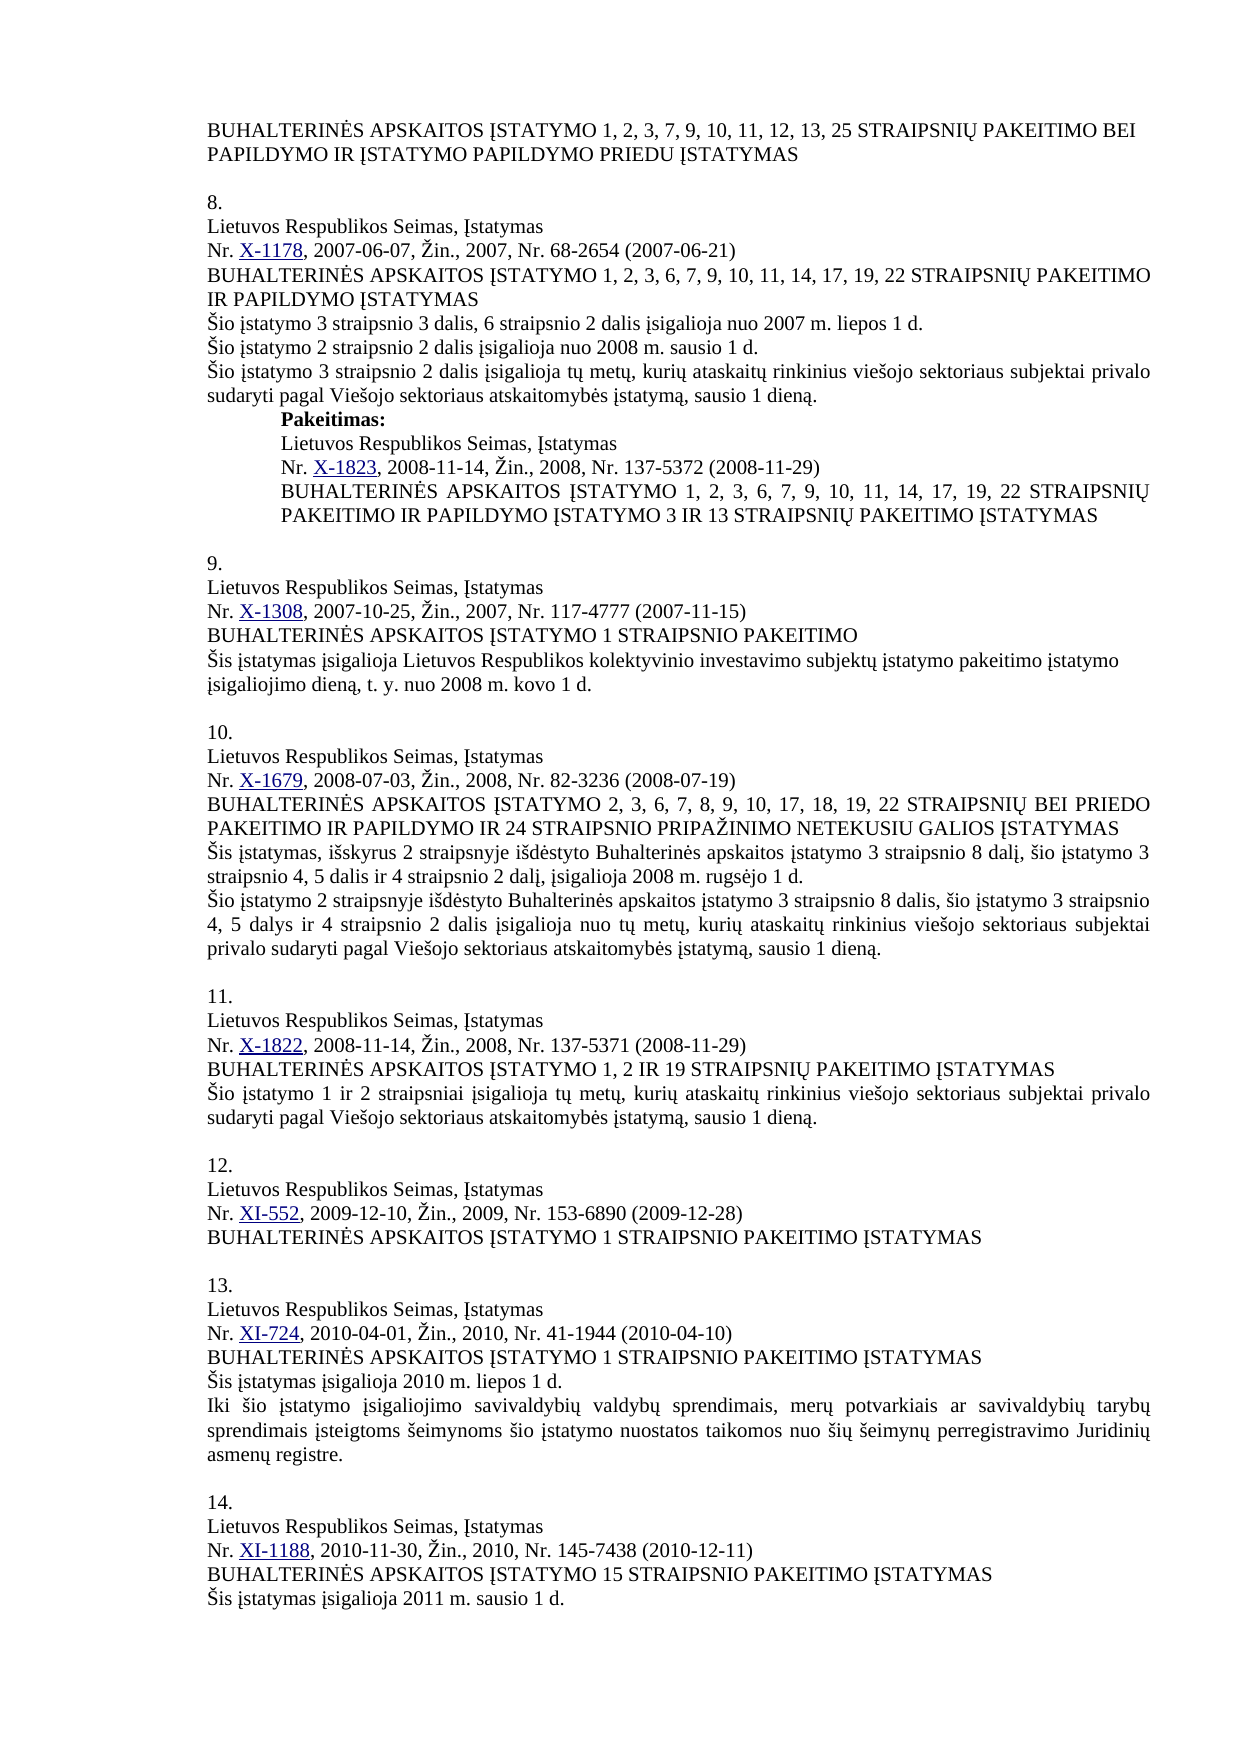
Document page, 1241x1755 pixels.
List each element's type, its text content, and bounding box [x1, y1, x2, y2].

text BUHALTERINĖS APSKAITOS ĮSTATYMO 1 STRAIPSNIO PAKEITIMO ĮSTATYMAS [207, 1345, 1152, 1369]
text BUHALTERINĖS APSKAITOS ĮSTATYMO 2, 3, 6, 7, 8, 9, 10, 17, 18, 19, 22 STRAIPSNIŲ BEI PRIEDO PAKEITIMO IR PAPILDYMO IR 24 STRAIPSNIO PRIPAŽINIMO NETEKUSIU GALIOS ĮSTATYMAS [207, 792, 1152, 840]
text 10. [207, 720, 1152, 744]
text Lietuvos Respublikos Seimas, Įstatymas [207, 214, 1152, 238]
text 14. [207, 1490, 1152, 1514]
text Nr. X-1308, 2007-10-25, Žin., 2007, Nr. 117-4777 (2007-11-15) [207, 599, 1152, 623]
text Lietuvos Respublikos Seimas, Įstatymas [207, 575, 1152, 599]
text 13. [207, 1273, 1152, 1297]
text BUHALTERINĖS APSKAITOS ĮSTATYMO 1, 2, 3, 6, 7, 9, 10, 11, 14, 17, 19, 22 STRAIPSNIŲ PAKEITIMO IR PAPILDYMO ĮSTATYMAS [207, 262, 1152, 311]
text BUHALTERINĖS APSKAITOS ĮSTATYMO 1, 2, 3, 7, 9, 10, 11, 12, 13, 25 STRAIPSNIŲ PAKEITIMO BEI PAPILDYMO IR ĮSTATYMO PAPILDYMO PRIEDU ĮSTATYMAS [207, 118, 1152, 166]
text Šio įstatymo 3 straipsnio 3 dalis, 6 straipsnio 2 dalis įsigalioja nuo 2007 m. liepos 1 d. [207, 311, 1152, 335]
text Šis įstatymas įsigalioja Lietuvos Respublikos kolektyvinio investavimo subjektų įstatymo pakeitimo įstatymo įsigaliojimo dieną, t. y. nuo 2008 m. kovo 1 d. [207, 647, 1152, 696]
text BUHALTERINĖS APSKAITOS ĮSTATYMO 1, 2, 3, 6, 7, 9, 10, 11, 14, 17, 19, 22 STRAIPSNIŲ PAKEITIMO IR PAPILDYMO ĮSTATYMO 3 IR 13 STRAIPSNIŲ PAKEITIMO ĮSTATYMAS [281, 479, 1152, 527]
text 12. [207, 1153, 1152, 1177]
text Lietuvos Respublikos Seimas, Įstatymas [207, 1514, 1152, 1538]
text Šis įstatymas įsigalioja 2010 m. liepos 1 d. [207, 1369, 1152, 1393]
text 11. [207, 984, 1152, 1008]
text Nr. X-1178, 2007-06-07, Žin., 2007, Nr. 68-2654 (2007-06-21) [207, 238, 1152, 262]
text Lietuvos Respublikos Seimas, Įstatymas [207, 431, 1152, 455]
text 9. [207, 551, 1152, 575]
text 8. [207, 190, 1152, 214]
text Pakeitimas: [207, 407, 1152, 431]
text Nr. X-1679, 2008-07-03, Žin., 2008, Nr. 82-3236 (2008-07-19) [207, 768, 1152, 792]
text Šio įstatymo 2 straipsnio 2 dalis įsigalioja nuo 2008 m. sausio 1 d. [207, 335, 1152, 359]
text Nr. X-1822, 2008-11-14, Žin., 2008, Nr. 137-5371 (2008-11-29) [207, 1032, 1152, 1057]
text Šis įstatymas, išskyrus 2 straipsnyje išdėstyto Buhalterinės apskaitos įstatymo 3 straipsnio 8 dalį, šio įstatymo 3 straipsnio 4, 5 dalis ir 4 straipsnio 2 dalį, įsigalioja 2008 m. rugsėjo 1 d. [207, 840, 1152, 888]
text Lietuvos Respublikos Seimas, Įstatymas [207, 744, 1152, 768]
text Šio įstatymo 3 straipsnio 2 dalis įsigalioja tų metų, kurių ataskaitų rinkinius viešojo sektoriaus subjektai privalo sudaryti pagal Viešojo sektoriaus atskaitomybės įstatymą, sausio 1 dieną. [207, 359, 1152, 407]
text Lietuvos Respublikos Seimas, Įstatymas [207, 1177, 1152, 1201]
text Šis įstatymas įsigalioja 2011 m. sausio 1 d. [207, 1586, 1152, 1610]
text Nr. XI-552, 2009-12-10, Žin., 2009, Nr. 153-6890 (2009-12-28) [207, 1201, 1152, 1225]
text Lietuvos Respublikos Seimas, Įstatymas [207, 1297, 1152, 1321]
text Iki šio įstatymo įsigaliojimo savivaldybių valdybų sprendimais, merų potvarkiais ar savivaldybių tarybų sprendimais įsteigtoms šeimynoms šio įstatymo nuostatos taikomos nuo šių šeimynų perregistravimo Juridinių asmenų registre. [207, 1393, 1152, 1466]
text Šio įstatymo 1 ir 2 straipsniai įsigalioja tų metų, kurių ataskaitų rinkinius viešojo sektoriaus subjektai privalo sudaryti pagal Viešojo sektoriaus atskaitomybės įstatymą, sausio 1 dieną. [207, 1081, 1152, 1129]
text BUHALTERINĖS APSKAITOS ĮSTATYMO 1, 2 IR 19 STRAIPSNIŲ PAKEITIMO ĮSTATYMAS [207, 1057, 1152, 1081]
text Nr. XI-724, 2010-04-01, Žin., 2010, Nr. 41-1944 (2010-04-10) [207, 1321, 1152, 1345]
text BUHALTERINĖS APSKAITOS ĮSTATYMO 15 STRAIPSNIO PAKEITIMO ĮSTATYMAS [207, 1562, 1152, 1586]
text Nr. XI-1188, 2010-11-30, Žin., 2010, Nr. 145-7438 (2010-12-11) [207, 1538, 1152, 1562]
text Nr. X-1823, 2008-11-14, Žin., 2008, Nr. 137-5372 (2008-11-29) [207, 455, 1152, 479]
text BUHALTERINĖS APSKAITOS ĮSTATYMO 1 STRAIPSNIO PAKEITIMO [207, 623, 1152, 647]
text Lietuvos Respublikos Seimas, Įstatymas [207, 1008, 1152, 1032]
text BUHALTERINĖS APSKAITOS ĮSTATYMO 1 STRAIPSNIO PAKEITIMO ĮSTATYMAS [207, 1225, 1152, 1249]
text Šio įstatymo 2 straipsnyje išdėstyto Buhalterinės apskaitos įstatymo 3 straipsnio 8 dalis, šio įstatymo 3 straipsnio 4, 5 dalys ir 4 straipsnio 2 dalis įsigalioja nuo tų metų, kurių ataskaitų rinkinius viešojo sektoriaus subjektai privalo sudaryti pagal Viešojo sektoriaus atskaitomybės įstatymą, sausio 1 dieną. [207, 888, 1152, 960]
